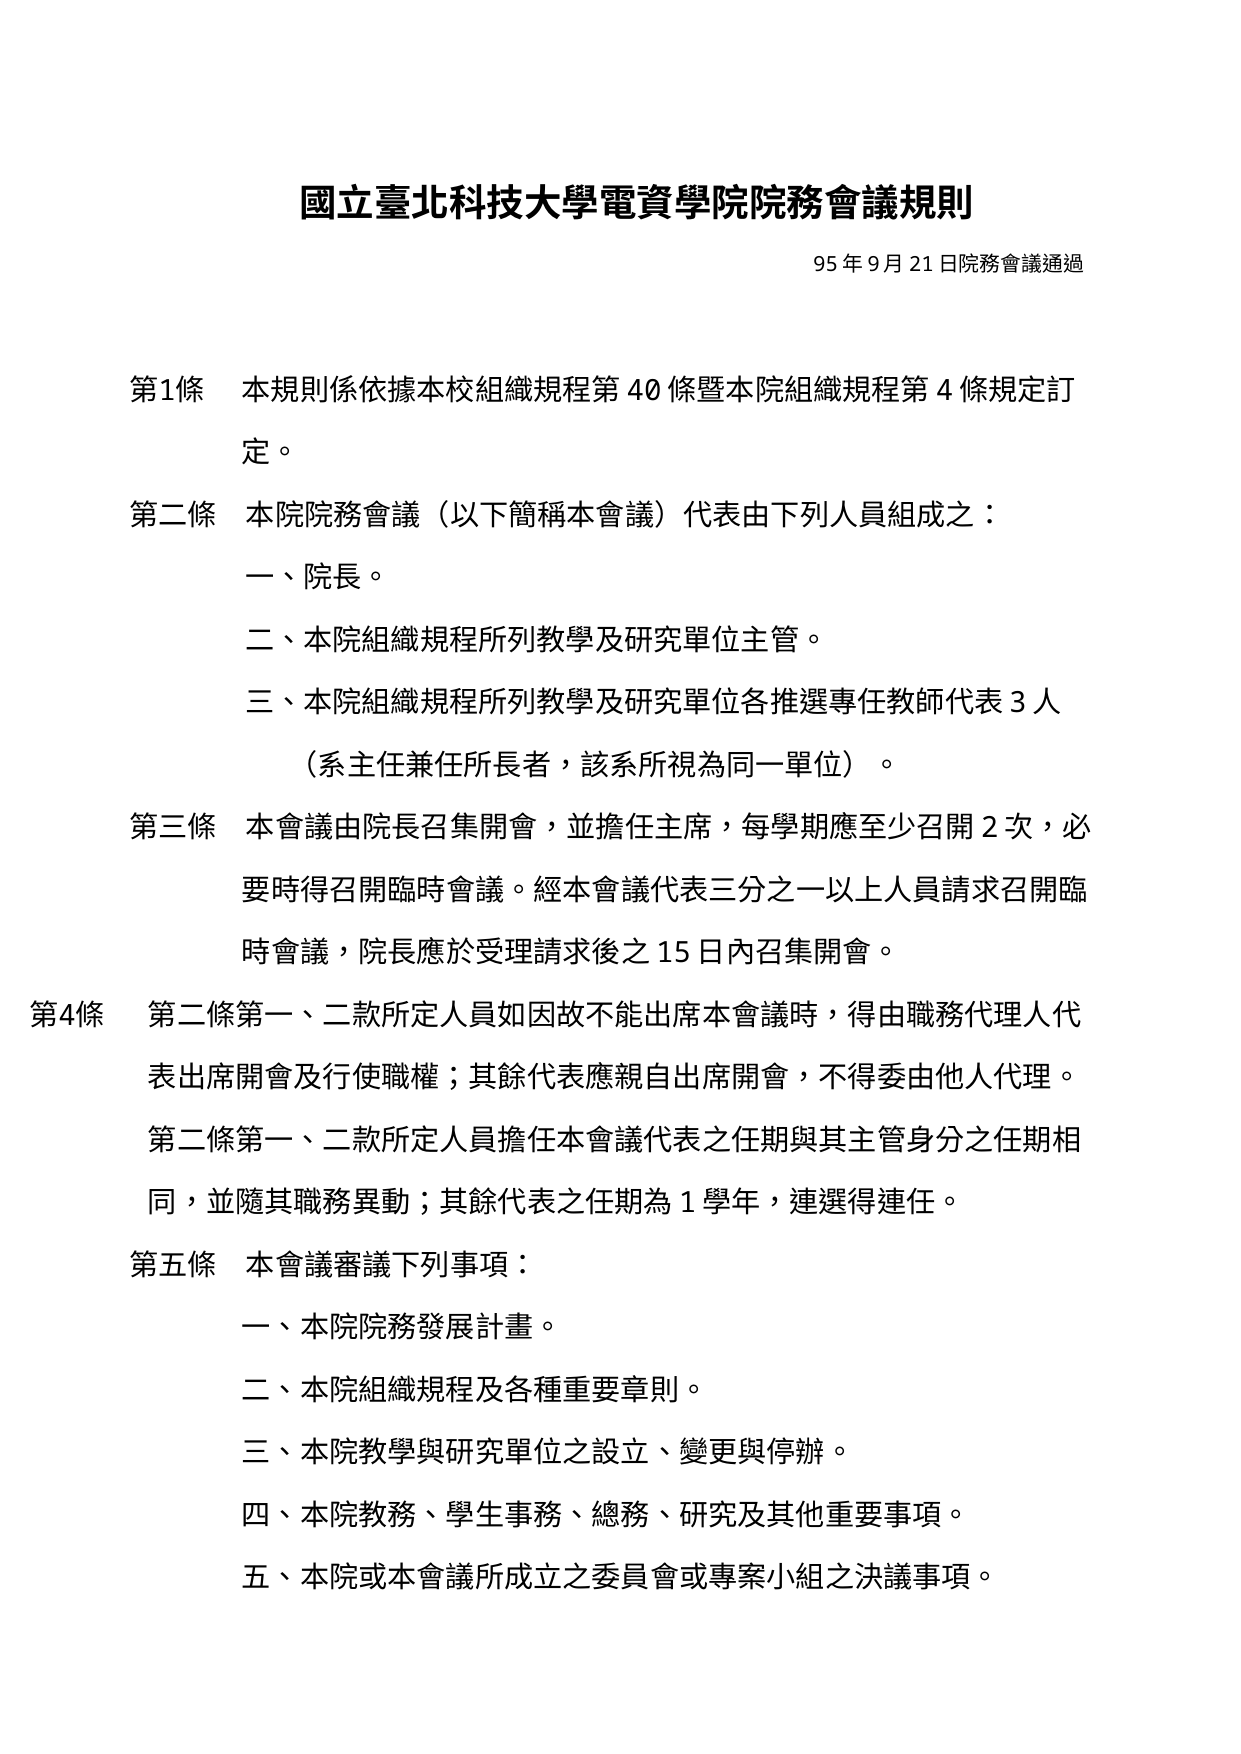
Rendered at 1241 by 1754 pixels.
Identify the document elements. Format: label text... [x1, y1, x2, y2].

list 第二條第一、二款所定人員如因故不能出席本會議時，得由職務代理人代表出席開會及行使職權；其餘代表應親自出席開會，不得委由他人代理。第二條第一、二款所定人員擔任本會議代表之任期與其主管身分之任期相同，並隨其職務異動；其餘代表之任期為1學年，連選得連任。 [29, 971, 1092, 1221]
text 一、院長。 [245, 533, 1092, 596]
text 五、本院或本會議所成立之委員會或專案小組之決議事項。 [241, 1533, 1092, 1596]
text 第二條 本院院務會議（以下簡稱本會議）代表由下列人員組成之： [129, 471, 1092, 533]
text 三、本院教學與研究單位之設立、變更與停辦。 [241, 1408, 1092, 1471]
text 二、本院組織規程及各種重要章則。 [241, 1346, 1092, 1408]
text 四、本院教務、學生事務、總務、研究及其他重要事項。 [241, 1471, 1092, 1533]
text 第三條 本會議由院長召集開會，並擔任主席，每學期應至少召開2次，必要時得召開臨時會議。經本會議代表三分之一以上人員請求召開臨時會議，院長應於受理請求後之15日內召集開會。 [129, 783, 1092, 971]
text 國立臺北科技大學電資學院院務會議規則 95年9月21日院務會議通過 [181, 158, 1092, 283]
text 三、本院組織規程所列教學及研究單位各推選專任教師代表3人（系主任兼任所長者，該系所視為同一單位）。 [245, 658, 1092, 783]
list 本規則係依據本校組織規程第40條暨本院組織規程第4條規定訂定。 [129, 346, 1092, 471]
text 第五條 本會議審議下列事項： [129, 1221, 1092, 1283]
text 二、本院組織規程所列教學及研究單位主管。 [245, 596, 1092, 658]
text 一、本院院務發展計畫。 [241, 1283, 1092, 1346]
